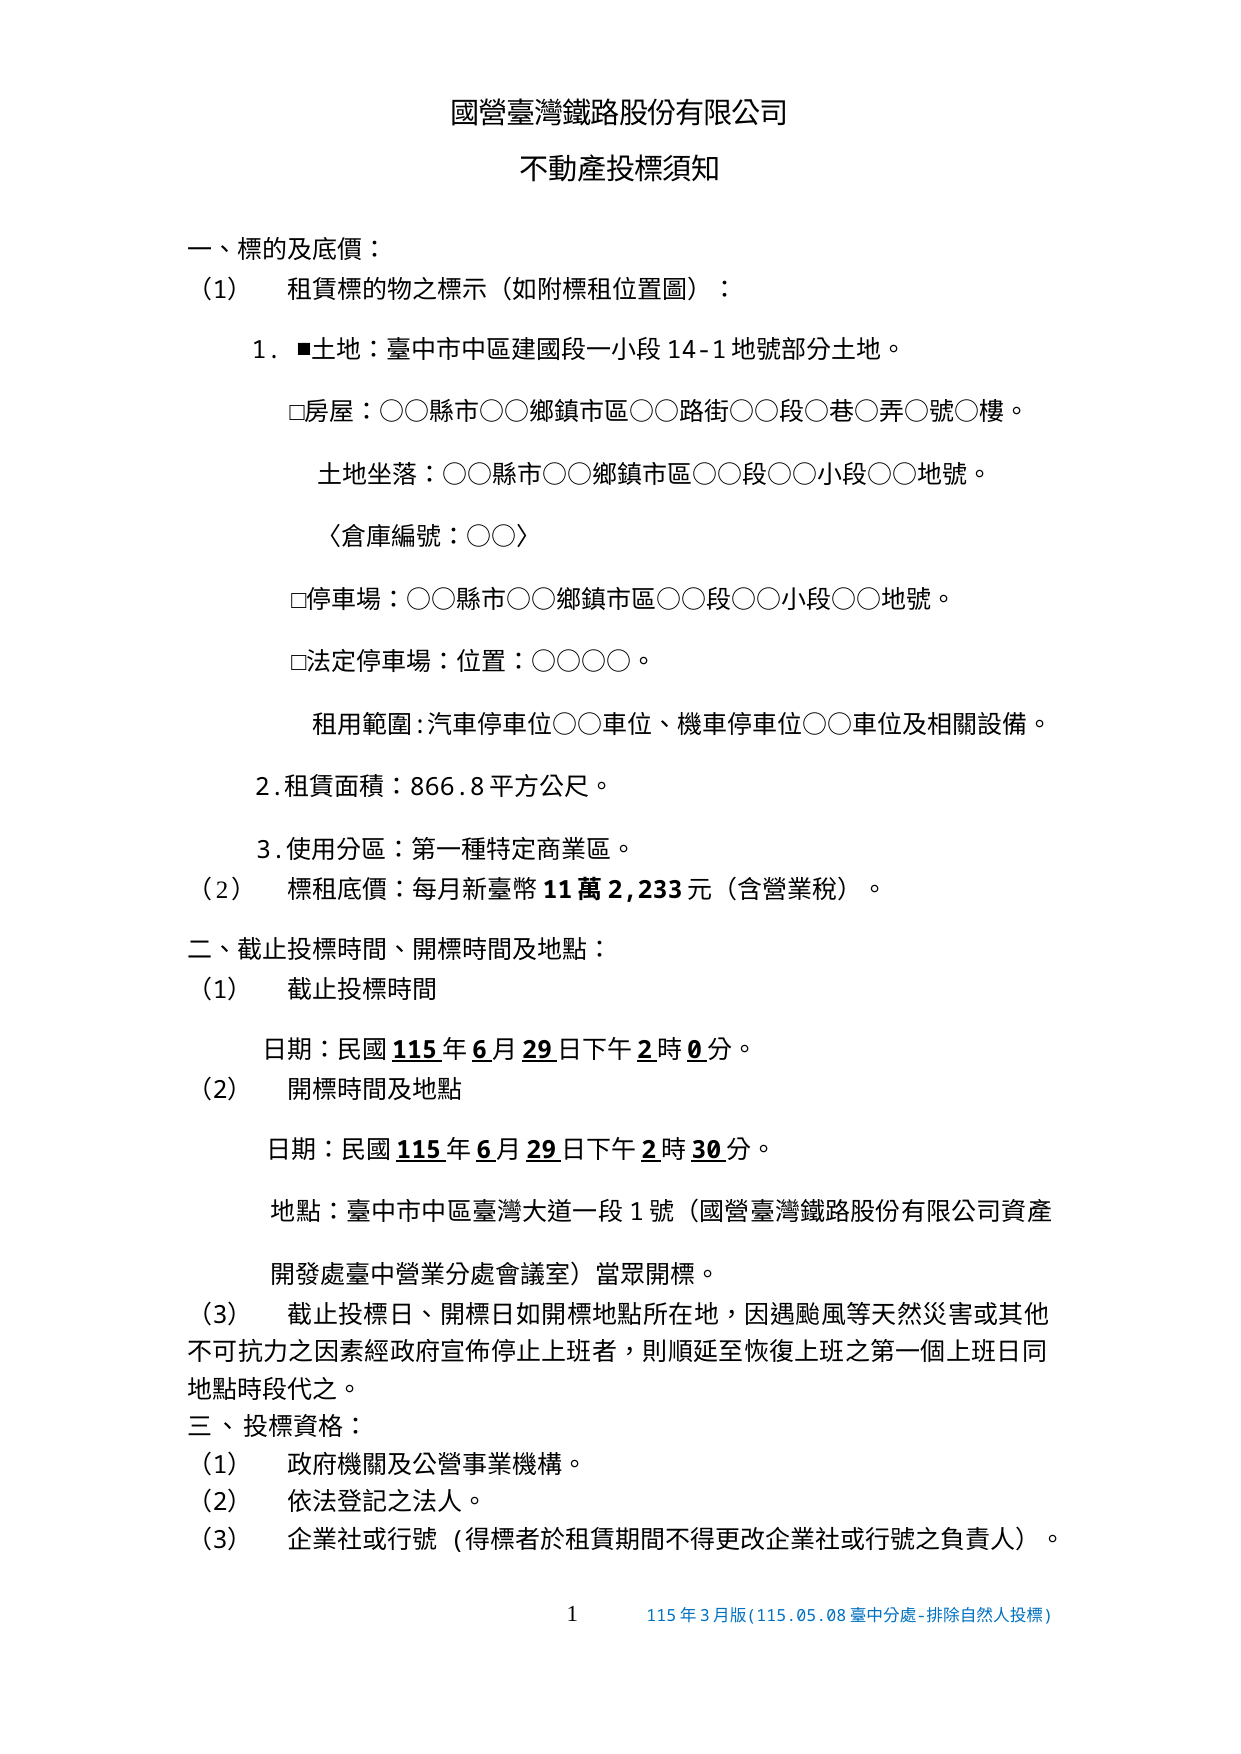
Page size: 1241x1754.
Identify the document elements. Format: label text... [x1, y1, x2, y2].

text □停車場：○○縣市○○鄉鎮市區○○段○○小段○○地號。 [291, 556, 1053, 618]
text 國營臺灣鐵路股份有限公司 [187, 93, 1053, 131]
list 截止投標日、開標日如開標地點所在地，因遇颱風等天然災害或其他不可抗力之因素經政府宣佈停止上班者，則順延至恢復上班之第一個上班日同地點時段代之。 [187, 1293, 1051, 1406]
list 依法登記之法人。 [187, 1481, 1051, 1518]
text 日期：民國115年6月29日下午2時0分。 [262, 1006, 1053, 1068]
list 政府機關及公營事業機構。 [187, 1443, 1051, 1481]
text □法定停車場：位置：○○○○。 [252, 618, 1053, 681]
list 開標時間及地點 [187, 1068, 1051, 1106]
text 〈倉庫編號：○○〉 [254, 493, 1053, 556]
text 租用範圍:汽車停車位○○車位、機車停車位○○車位及相關設備。 [250, 681, 1053, 743]
list 租賃標的物之標示（如附標租位置圖）： [187, 268, 1051, 306]
text 3.使用分區：第一種特定商業區。 [234, 806, 1053, 868]
text 土地坐落：○○縣市○○鄉鎮市區○○段○○小段○○地號。 [317, 431, 1053, 493]
text □房屋：○○縣市○○鄉鎮市區○○路街○○段○巷○弄○號○樓。 [289, 368, 1053, 431]
list 標租底價：每月新臺幣11萬2,233元（含營業稅）。 [187, 868, 1051, 906]
text 1. ■土地：臺中市中區建國段一小段14-1地號部分土地。 [251, 306, 1053, 368]
text 2.租賃面積：866.8平方公尺。 [234, 743, 1053, 806]
list 企業社或行號 (得標者於租賃期間不得更改企業社或行號之負責人）。 [187, 1518, 1051, 1556]
text 日期：民國115年6月29日下午2時30分。 [263, 1106, 1053, 1168]
list 截止投標時間 [187, 968, 1051, 1006]
text 三、投標資格： [187, 1406, 1053, 1443]
text 地點：臺中市中區臺灣大道一段1號（國營臺灣鐵路股份有限公司資產開發處臺中營業分處會議室）當眾開標。 [271, 1168, 1053, 1293]
text 不動產投標須知 [187, 149, 1053, 187]
text 一、標的及底價： [187, 206, 1053, 268]
text 二、截止投標時間、開標時間及地點： [187, 906, 1053, 968]
